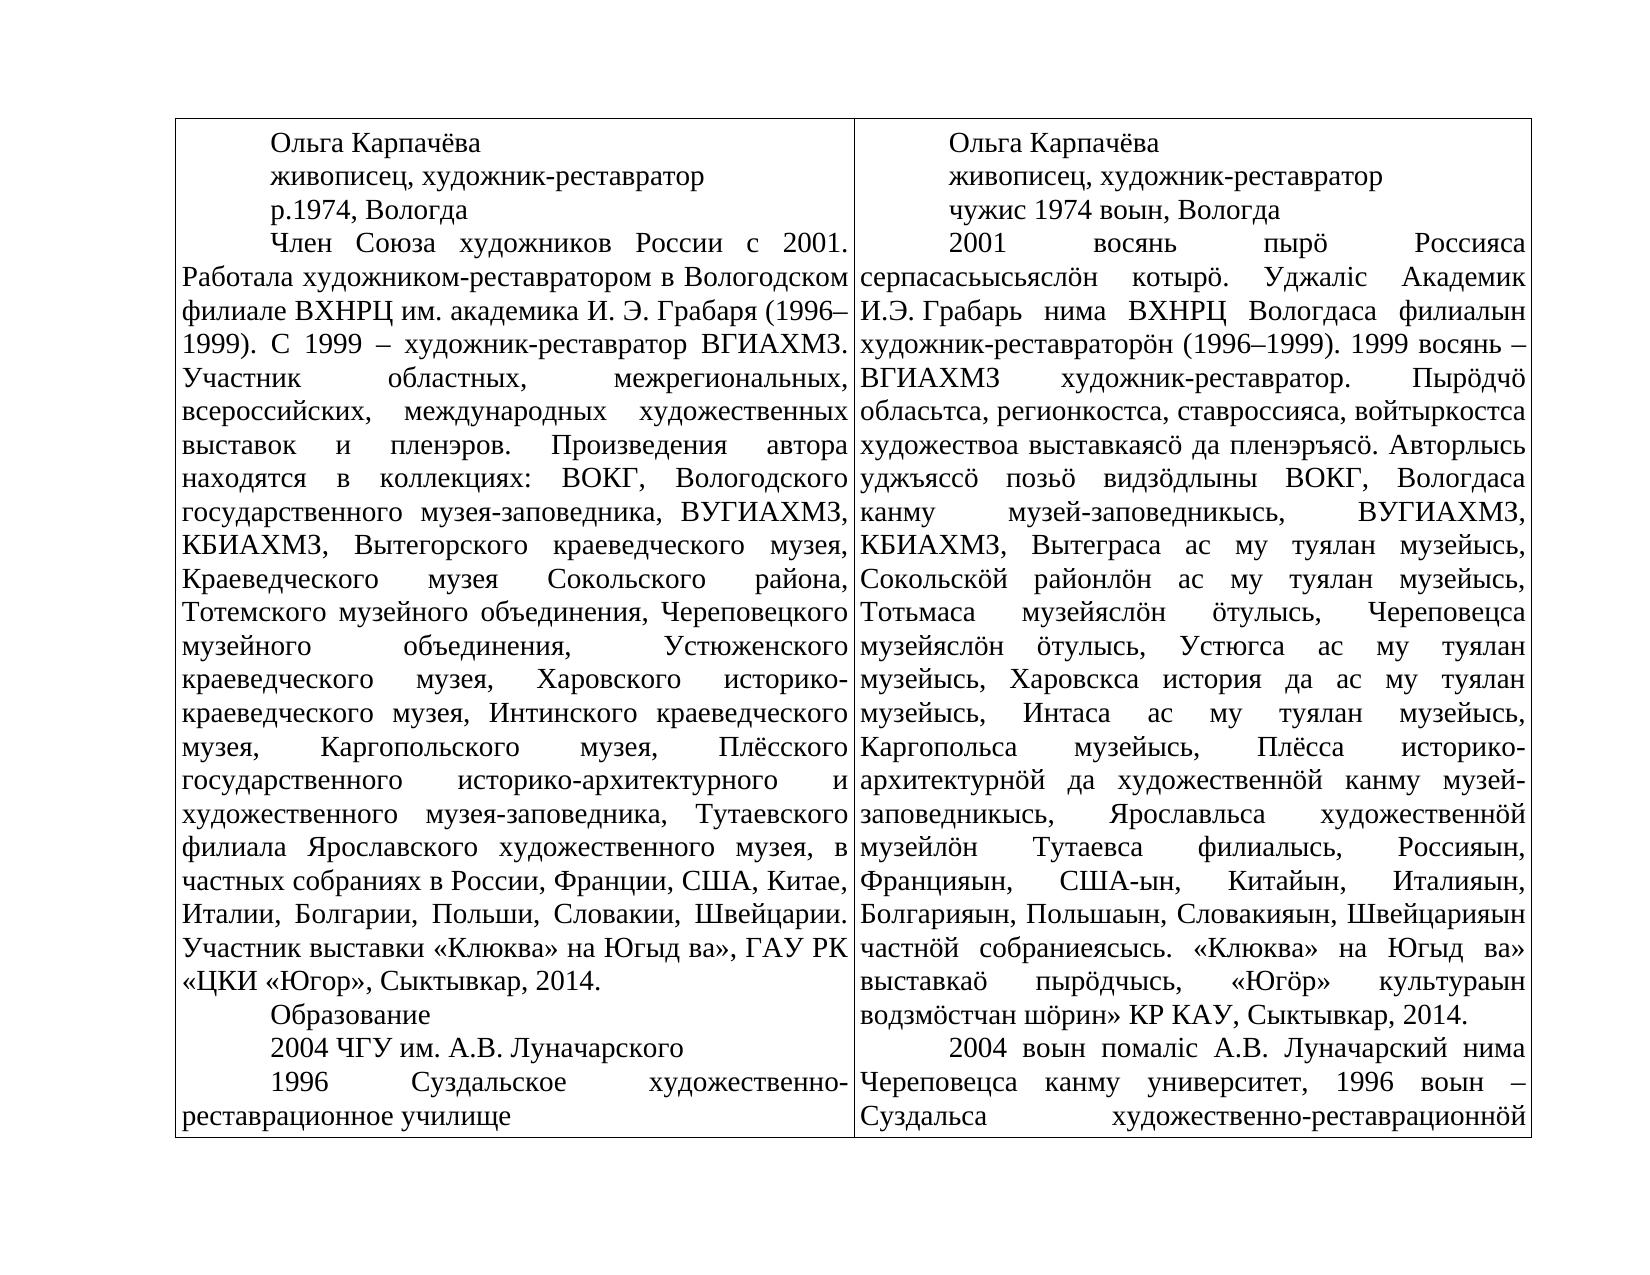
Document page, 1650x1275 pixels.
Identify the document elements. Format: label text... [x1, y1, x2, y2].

table_header Ольга Карпачёва живописец, художник-реставратор чужис 1974 воын, Вологда 2001 восянь пырӧ Россияса серпасасьысьяслӧн котырӧ. Уджаліс Академик И.Э. Грабарь нима ВХНРЦ Вологдаса филиалын художник-реставраторӧн (1996–1999). 1999 восянь – ВГИАХМЗ художник-реставратор. Пырӧдчӧ обласьтса, регионкостса, ставроссияса, войтыркостса художествоа выставкаясӧ да пленэръясӧ. Авторлысь уджъяссӧ позьӧ видзӧдлыны ВОКГ, Вологдаса канму музей-заповедникысь, ВУГИАХМЗ, КБИАХМЗ, Вытеграса ас му туялан музейысь, Сокольскӧй районлӧн ас му туялан музейысь, Тотьмаса музейяслӧн ӧтулысь, Череповецса музейяслӧн ӧтулысь, Устюгса ас му туялан музейысь, Харовскса история да ас му туялан музейысь, Интаса ас му туялан музейысь, Каргопольса музейысь, Плёсса историко-архитектурнӧй да художественнӧй канму музей-заповедникысь, Ярославльса художественнӧй музейлӧн Тутаевса филиалысь, Россияын, Францияын, США-ын, Китайын, Италияын, Болгарияын, Польшаын, Словакияын, Швейцарияын частнӧй собраниеясысь. «Клюква» на Югыд ва» выставкаӧ пырӧдчысь, «Югӧр» культураын водзмӧстчан шӧрин» КР КАУ, Сыктывкар, 2014. 2004 воын помаліс А.В. Луначарский нима Череповецса канму университет, 1996 воын – Суздальса художественно-реставрационнӧй [855, 119, 1531, 1137]
table_header Ольга Карпачёва живописец, художник-реставратор р.1974, Вологда Член Союза художников России с 2001. Работала художником-реставратором в Вологодском филиале ВХНРЦ им. академика И. Э. Грабаря (1996–1999). С 1999 – художник-реставратор ВГИАХМЗ. Участник областных, межрегиональных, всероссийских, международных художественных выставок и пленэров. Произведения автора находятся в коллекциях: ВОКГ, Вологодского государственного музея-заповедника, ВУГИАХМЗ, КБИАХМЗ, Вытегорского краеведческого музея, Краеведческого музея Сокольского района, Тотемского музейного объединения, Череповецкого музейного объединения, Устюженского краеведческого музея, Харовского историко-краеведческого музея, Интинского краеведческого музея, Каргопольского музея, Плёсского государственного историко-архитектурного и художественного музея-заповедника, Тутаевского филиала Ярославского художественного музея, в частных собраниях в России, Франции, США, Китае, Италии, Болгарии, Польши, Словакии, Швейцарии. Участник выставки «Клюква» на Югыд ва», ГАУ РК «ЦКИ «Югор», Сыктывкар, 2014. Образование 2004 ЧГУ им. А.В. Луначарского 1996 Суздальское художественно-реставрационное училище [176, 119, 854, 1137]
